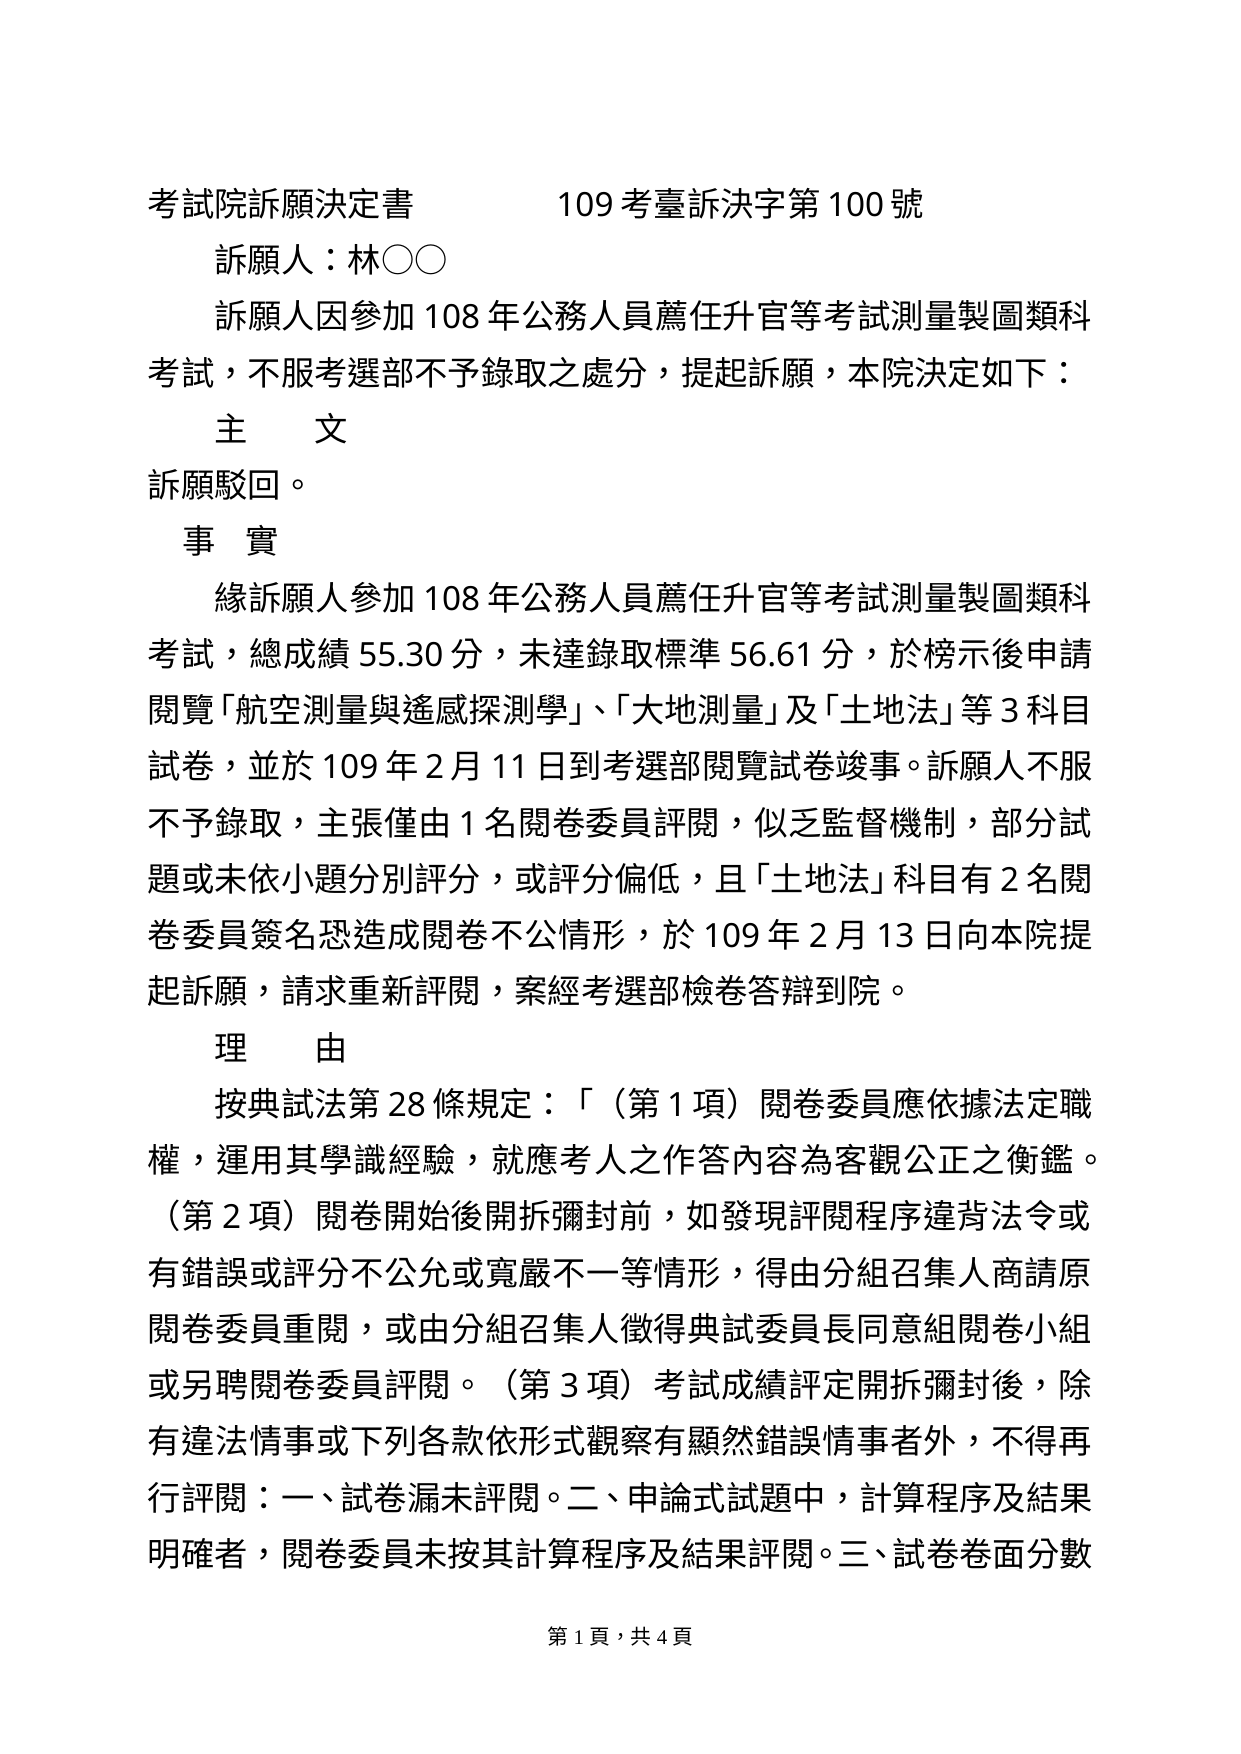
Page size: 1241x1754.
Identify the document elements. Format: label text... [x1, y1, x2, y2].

text 考試院訴願決定書 109考臺訴決字第100號 [148, 174, 1092, 230]
text 訴願駁回。 [148, 455, 1092, 511]
text 按典試法第28條規定：「（第1項）閱卷委員應依據法定職權，運用其學識經驗，就應考人之作答內容為客觀公正之衡鑑。（第2項）閱卷開始後開拆彌封前，如發現評閱程序違背法令或有錯誤或評分不公允或寬嚴不一等情形，得由分組召集人商請原閱卷委員重閱，或由分組召集人徵得典試委員長同意組閱卷小組或另聘閱卷委員評閱。（第3項）考試成績評定開拆彌封後，除有違法情事或下列各款依形式觀察有顯然錯誤情事者外，不得再行評閱：一、試卷漏未評閱。二、申論式試題中，計算程序及結果明確者，閱卷委員未按其計算程序及結果評閱。三、試卷卷面分數與卷內分數不相符。四、試卷成績計算錯誤。五、試卷每題給分逾越該題配分。……」又「考試機關依法舉行之考試，其閱卷委員係於試卷彌封時評定成績，在彌封開拆後，除依形式觀察，即可發見該項成績有顯然錯誤者外，不應循應考人之要求任意再行評閱，以維持考試之客觀與公平。」司法院釋字第319號解釋可資參照。 [148, 1074, 1092, 1580]
text 理 由 [148, 1018, 1092, 1074]
text 訴願人因參加108年公務人員薦任升官等考試測量製圖類科考試，不服考選部不予錄取之處分，提起訴願，本院決定如下： [148, 286, 1092, 399]
text 訴願人：林○○ [148, 230, 1092, 286]
text 事 實 [148, 511, 1092, 568]
text 緣訴願人參加108年公務人員薦任升官等考試測量製圖類科考試，總成績55.30分，未達錄取標準56.61分，於榜示後申請閱覽「航空測量與遙感探測學」、「大地測量」及「土地法」等3科目試卷，並於109年2月11日到考選部閱覽試卷竣事。訴願人不服不予錄取，主張僅由1名閱卷委員評閱，似乏監督機制，部分試題或未依小題分別評分，或評分偏低，且「土地法」科目有2名閱卷委員簽名恐造成閱卷不公情形，於109年2月13日向本院提起訴願，請求重新評閱，案經考選部檢卷答辯到院。 [148, 568, 1092, 1018]
text 主 文 [148, 399, 1092, 455]
